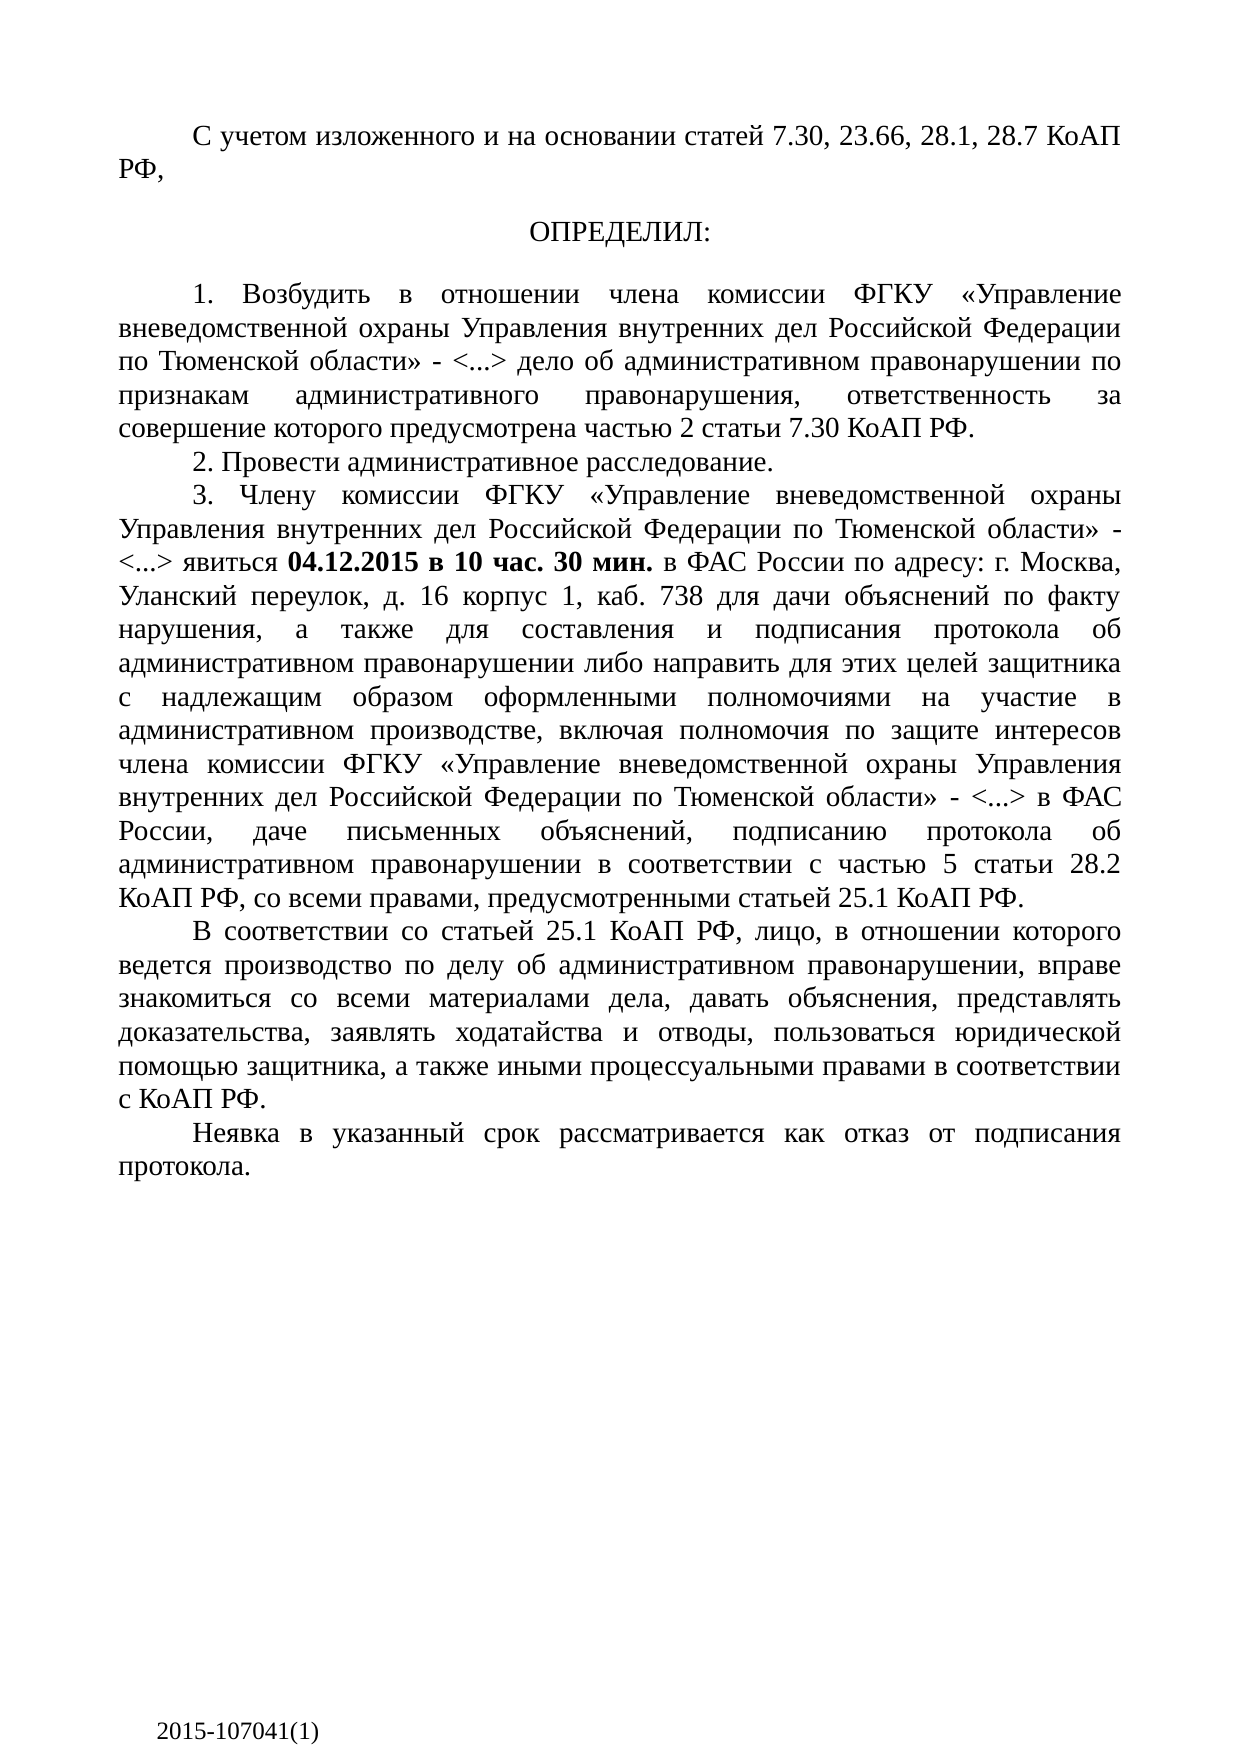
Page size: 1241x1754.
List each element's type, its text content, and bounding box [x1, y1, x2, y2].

text В соответствии со статьей 25.1 КоАП РФ, лицо, в отношении которого ведется производство по делу об административном правонарушении, вправе знакомиться со всеми материалами дела, давать объяснения, представлять доказательства, заявлять ходатайства и отводы, пользоваться юридической помощью защитника, а также иными процессуальными правами в соответствии с КоАП РФ. [118, 913, 1122, 1115]
text ОПРЕДЕЛИЛ: [118, 214, 1122, 247]
text 2. Провести административное расследование. [118, 444, 1122, 477]
text 1. Возбудить в отношении члена комиссии ФГКУ «Управление вневедомственной охраны Управления внутренних дел Российской Федерации по Тюменской области» - <...> дело об административном правонарушении по признакам административного правонарушения, ответственность за совершение которого предусмотрена частью 2 статьи 7.30 КоАП РФ. [118, 276, 1122, 444]
text С учетом изложенного и на основании статей 7.30, 23.66, 28.1, 28.7 КоАП РФ, [118, 118, 1122, 185]
text 3. Члену комиссии ФГКУ «Управление вневедомственной охраны Управления внутренних дел Российской Федерации по Тюменской области» - <...> явиться 04.12.2015 в 10 час. 30 мин. в ФАС России по адресу: г. Москва, Уланский переулок, д. 16 корпус 1, каб. 738 для дачи объяснений по факту нарушения, а также для составления и подписания протокола об административном правонарушении либо направить для этих целей защитника с надлежащим образом оформленными полномочиями на участие в административном производстве, включая полномочия по защите интересов члена комиссии ФГКУ «Управление вневедомственной охраны Управления внутренних дел Российской Федерации по Тюменской области» - <...> в ФАС России, даче письменных объяснений, подписанию протокола об административном правонарушении в соответствии с частью 5 статьи 28.2 КоАП РФ, со всеми правами, предусмотренными статьей 25.1 КоАП РФ. [118, 477, 1122, 913]
text Неявка в указанный срок рассматривается как отказ от подписания протокола. [118, 1115, 1122, 1182]
